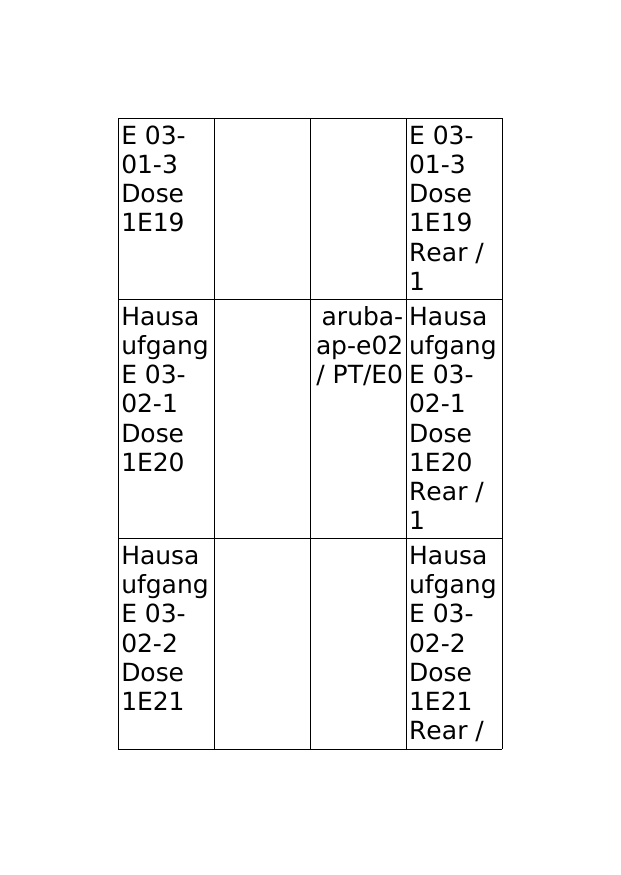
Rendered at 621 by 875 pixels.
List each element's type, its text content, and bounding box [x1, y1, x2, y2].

table_cell aruba-ap-e02 / PT/E0 [311, 300, 406, 538]
table_cell E 03-01-3 Dose 1E19 [119, 119, 214, 299]
table_cell [215, 119, 310, 299]
table_cell [215, 300, 310, 538]
table_cell Hausaufgang E 03-02-1 Dose 1E20 Rear / 1 [407, 300, 502, 538]
table_cell [311, 539, 406, 748]
table_cell E 03-01-3 Dose 1E19 Rear / 1 [407, 119, 502, 299]
table_cell Hausaufgang E 03-02-1 Dose 1E20 [119, 300, 214, 538]
table_cell [215, 539, 310, 748]
table_cell Hausaufgang E 03-02-2 Dose 1E21 Rear / [407, 539, 502, 748]
table_cell [311, 119, 406, 299]
table_cell Hausaufgang E 03-02-2 Dose 1E21 [119, 539, 214, 748]
